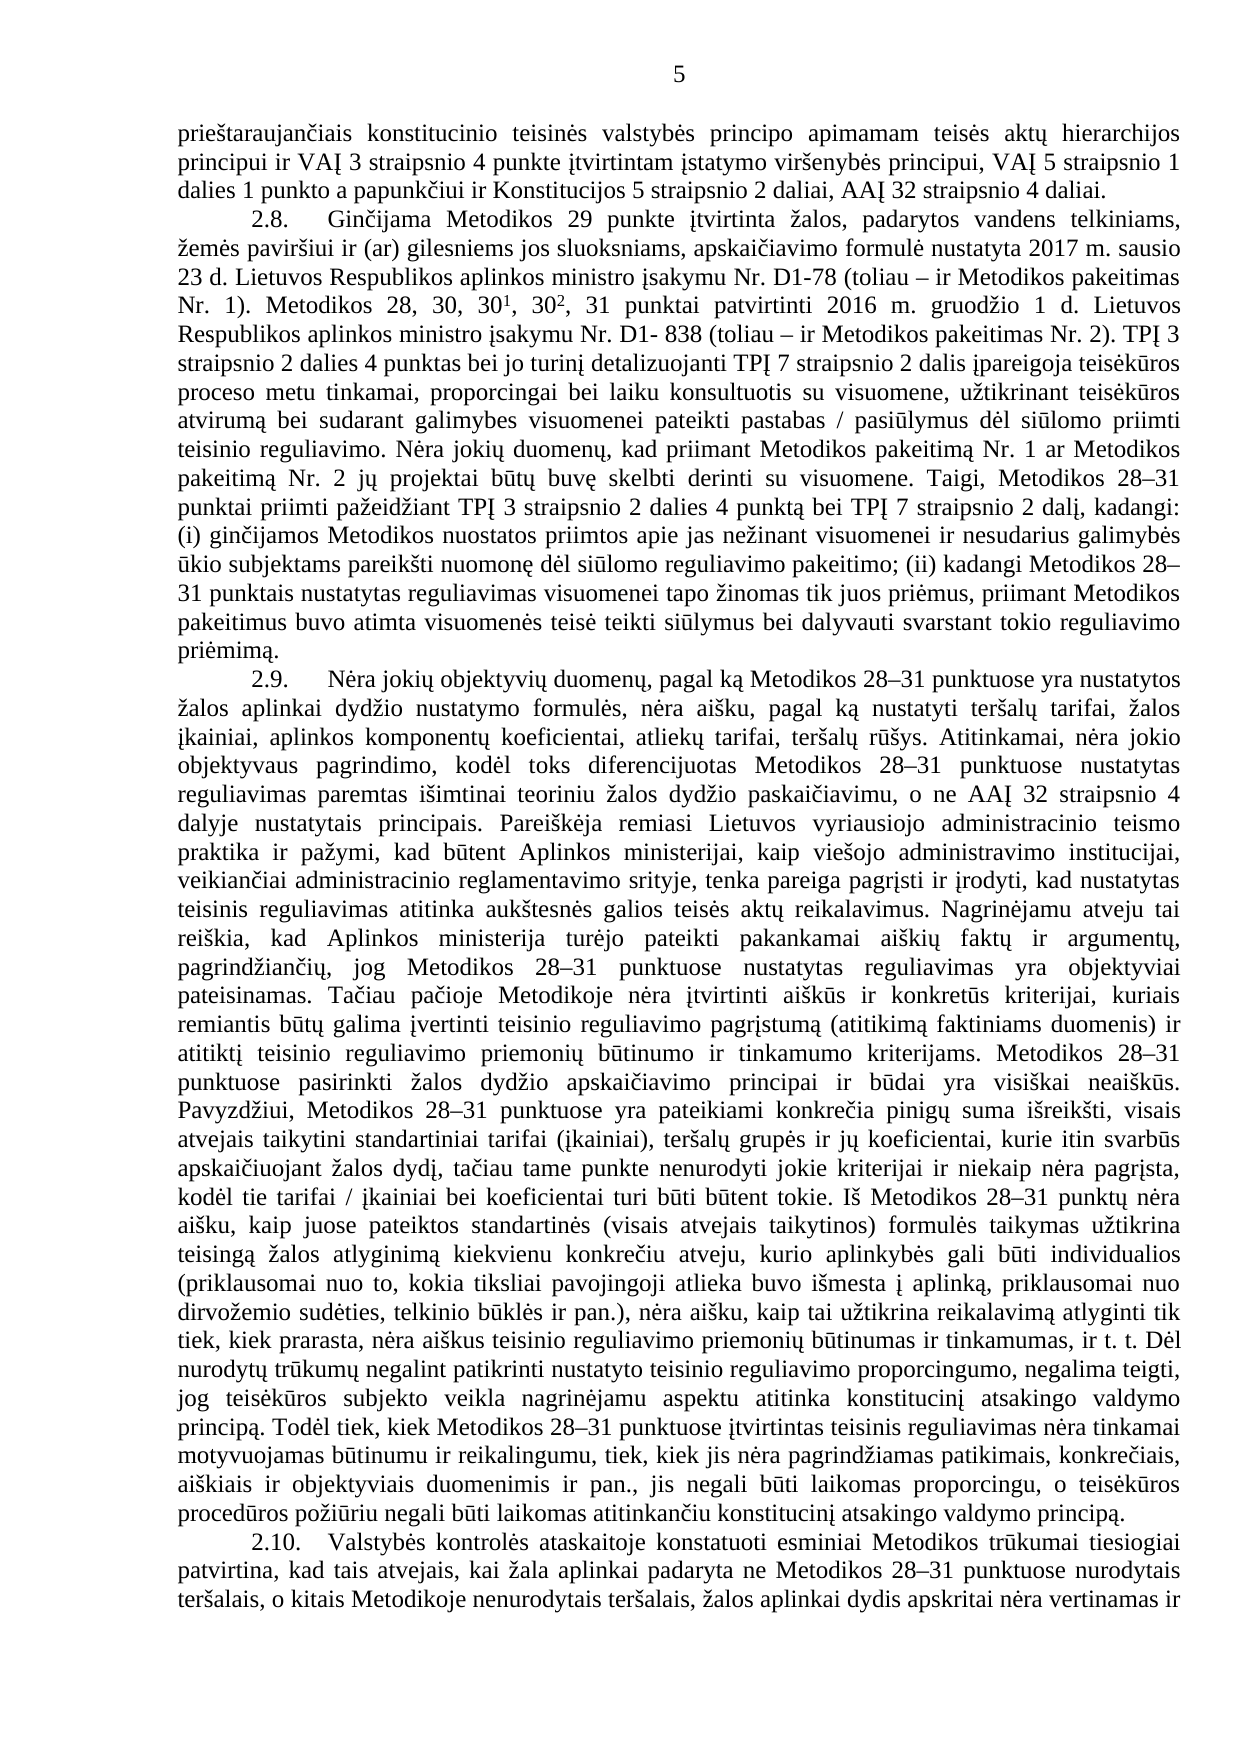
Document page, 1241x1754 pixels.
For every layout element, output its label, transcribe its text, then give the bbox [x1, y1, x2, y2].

text 2.8. Ginčijama Metodikos 29 punkte įtvirtinta žalos, padarytos vandens telkiniams, žemės paviršiui ir (ar) gilesniems jos sluoksniams, apskaičiavimo formulė nustatyta 2017 m. sausio 23 d. Lietuvos Respublikos aplinkos ministro įsakymu Nr. D1-78 (toliau – ir Metodikos pakeitimas Nr. 1). Metodikos 28, 30, 301, 302, 31 punktai patvirtinti 2016 m. gruodžio 1 d. Lietuvos Respublikos aplinkos ministro įsakymu Nr. D1- 838 (toliau – ir Metodikos pakeitimas Nr. 2). TPĮ 3 straipsnio 2 dalies 4 punktas bei jo turinį detalizuojanti TPĮ 7 straipsnio 2 dalis įpareigoja teisėkūros proceso metu tinkamai, proporcingai bei laiku konsultuotis su visuomene, užtikrinant teisėkūros atvirumą bei sudarant galimybes visuomenei pateikti pastabas / pasiūlymus dėl siūlomo priimti teisinio reguliavimo. Nėra jokių duomenų, kad priimant Metodikos pakeitimą Nr. 1 ar Metodikos pakeitimą Nr. 2 jų projektai būtų buvę skelbti derinti su visuomene. Taigi, Metodikos 28–31 punktai priimti pažeidžiant TPĮ 3 straipsnio 2 dalies 4 punktą bei TPĮ 7 straipsnio 2 dalį, kadangi: (i) ginčijamos Metodikos nuostatos priimtos apie jas nežinant visuomenei ir nesudarius galimybės ūkio subjektams pareikšti nuomonę dėl siūlomo reguliavimo pakeitimo; (ii) kadangi Metodikos 28–31 punktais nustatytas reguliavimas visuomenei tapo žinomas tik juos priėmus, priimant Metodikos pakeitimus buvo atimta visuomenės teisė teikti siūlymus bei dalyvauti svarstant tokio reguliavimo priėmimą. [177, 204, 1181, 664]
text 2.9. Nėra jokių objektyvių duomenų, pagal ką Metodikos 28–31 punktuose yra nustatytos žalos aplinkai dydžio nustatymo formulės, nėra aišku, pagal ką nustatyti teršalų tarifai, žalos įkainiai, aplinkos komponentų koeficientai, atliekų tarifai, teršalų rūšys. Atitinkamai, nėra jokio objektyvaus pagrindimo, kodėl toks diferencijuotas Metodikos 28–31 punktuose nustatytas reguliavimas paremtas išimtinai teoriniu žalos dydžio paskaičiavimu, o ne AAĮ 32 straipsnio 4 dalyje nustatytais principais. Pareiškėja remiasi Lietuvos vyriausiojo administracinio teismo praktika ir pažymi, kad būtent Aplinkos ministerijai, kaip viešojo administravimo institucijai, veikiančiai administracinio reglamentavimo srityje, tenka pareiga pagrįsti ir įrodyti, kad nustatytas teisinis reguliavimas atitinka aukštesnės galios teisės aktų reikalavimus. Nagrinėjamu atveju tai reiškia, kad Aplinkos ministerija turėjo pateikti pakankamai aiškių faktų ir argumentų, pagrindžiančių, jog Metodikos 28–31 punktuose nustatytas reguliavimas yra objektyviai pateisinamas. Tačiau pačioje Metodikoje nėra įtvirtinti aiškūs ir konkretūs kriterijai, kuriais remiantis būtų galima įvertinti teisinio reguliavimo pagrįstumą (atitikimą faktiniams duomenis) ir atitiktį teisinio reguliavimo priemonių būtinumo ir tinkamumo kriterijams. Metodikos 28–31 punktuose pasirinkti žalos dydžio apskaičiavimo principai ir būdai yra visiškai neaiškūs. Pavyzdžiui, Metodikos 28–31 punktuose yra pateikiami konkrečia pinigų suma išreikšti, visais atvejais taikytini standartiniai tarifai (įkainiai), teršalų grupės ir jų koeficientai, kurie itin svarbūs apskaičiuojant žalos dydį, tačiau tame punkte nenurodyti jokie kriterijai ir niekaip nėra pagrįsta, kodėl tie tarifai / įkainiai bei koeficientai turi būti būtent tokie. Iš Metodikos 28–31 punktų nėra aišku, kaip juose pateiktos standartinės (visais atvejais taikytinos) formulės taikymas užtikrina teisingą žalos atlyginimą kiekvienu konkrečiu atveju, kurio aplinkybės gali būti individualios (priklausomai nuo to, kokia tiksliai pavojingoji atlieka buvo išmesta į aplinką, priklausomai nuo dirvožemio sudėties, telkinio būklės ir pan.), nėra aišku, kaip tai užtikrina reikalavimą atlyginti tik tiek, kiek prarasta, nėra aiškus teisinio reguliavimo priemonių būtinumas ir tinkamumas, ir t. t. Dėl nurodytų trūkumų negalint patikrinti nustatyto teisinio reguliavimo proporcingumo, negalima teigti, jog teisėkūros subjekto veikla nagrinėjamu aspektu atitinka konstitucinį atsakingo valdymo principą. Todėl tiek, kiek Metodikos 28–31 punktuose įtvirtintas teisinis reguliavimas nėra tinkamai motyvuojamas būtinumu ir reikalingumu, tiek, kiek jis nėra pagrindžiamas patikimais, konkrečiais, aiškiais ir objektyviais duomenimis ir pan., jis negali būti laikomas proporcingu, o teisėkūros procedūros požiūriu negali būti laikomas atitinkančiu konstitucinį atsakingo valdymo principą. [177, 664, 1181, 1527]
text prieštaraujančiais konstitucinio teisinės valstybės principo apimamam teisės aktų hierarchijos principui ir VAĮ 3 straipsnio 4 punkte įtvirtintam įstatymo viršenybės principui, VAĮ 5 straipsnio 1 dalies 1 punkto a papunkčiui ir Konstitucijos 5 straipsnio 2 daliai, AAĮ 32 straipsnio 4 daliai. [177, 118, 1181, 204]
text 2.10. Valstybės kontrolės ataskaitoje konstatuoti esminiai Metodikos trūkumai tiesiogiai patvirtina, kad tais atvejais, kai žala aplinkai padaryta ne Metodikos 28–31 punktuose nurodytais teršalais, o kitais Metodikoje nenurodytais teršalais, žalos aplinkai dydis apskritai nėra vertinamas ir [177, 1527, 1181, 1613]
